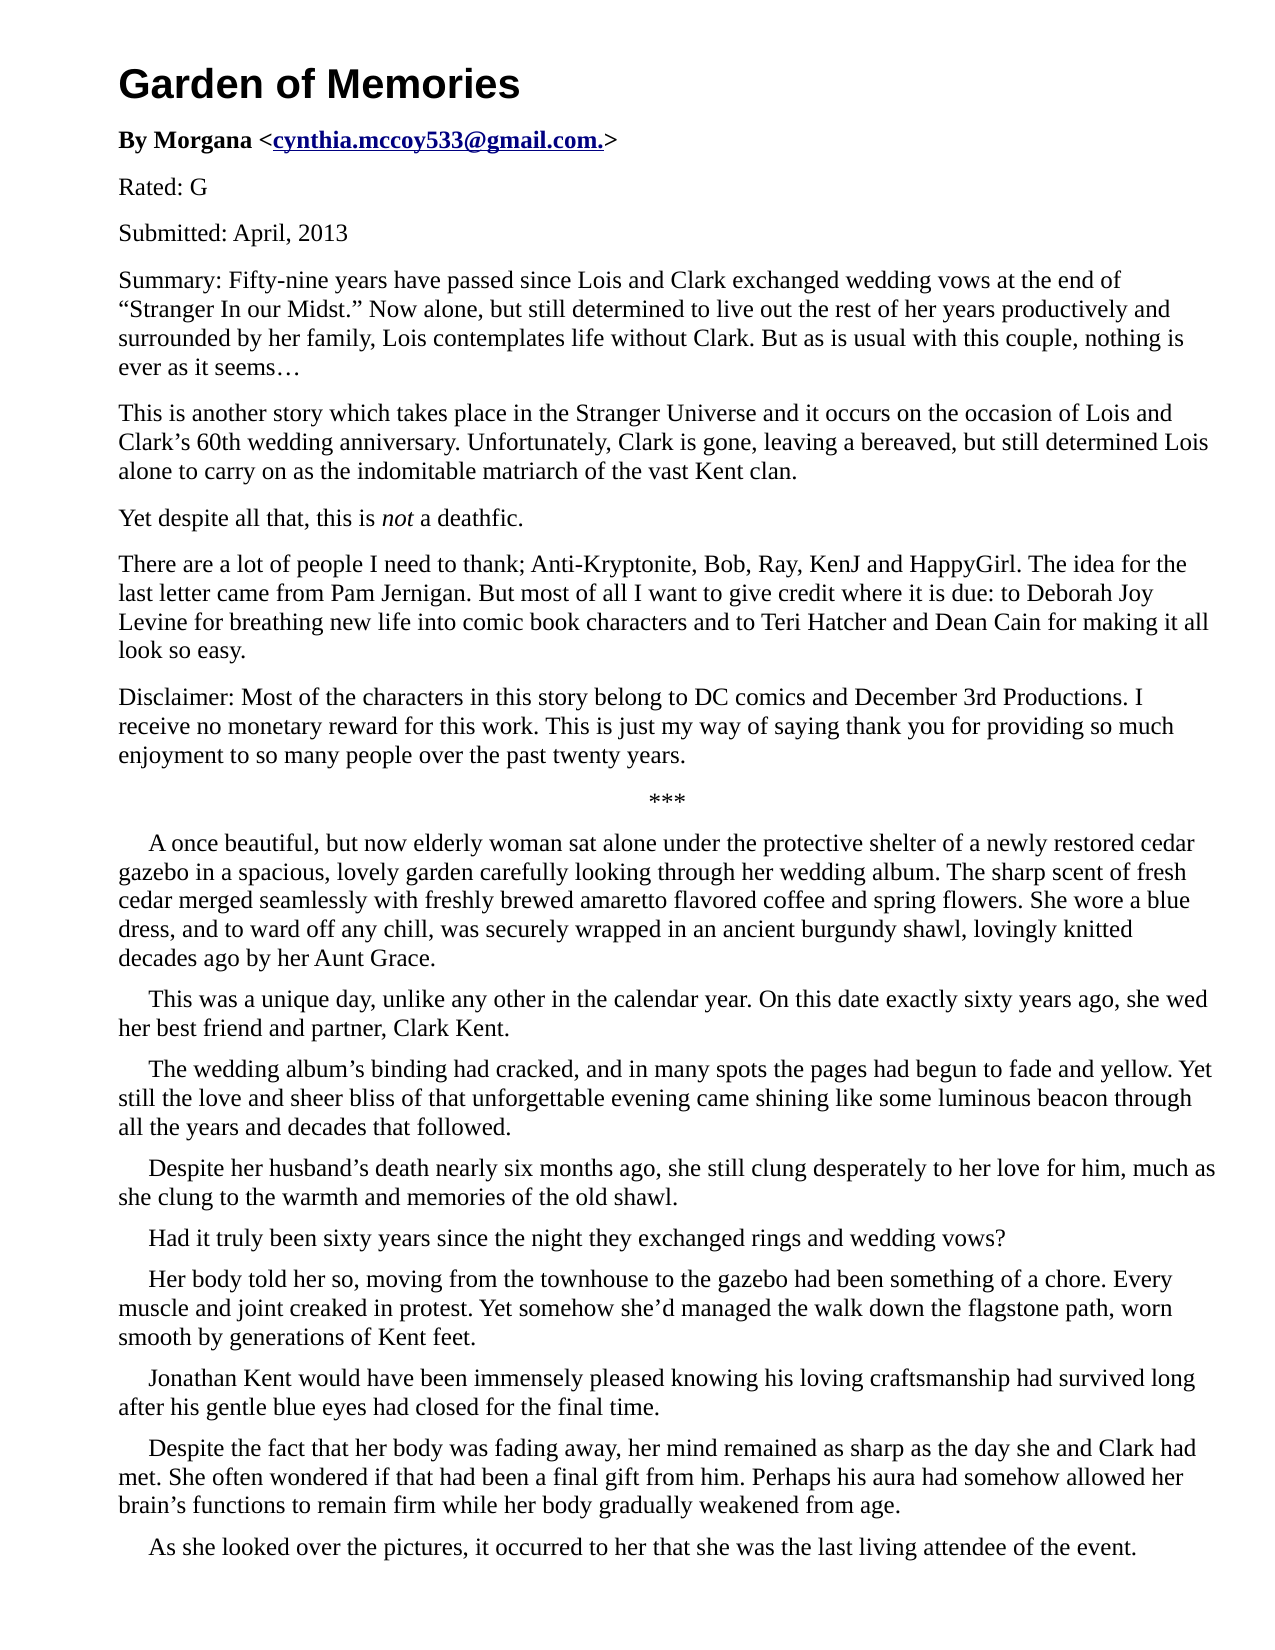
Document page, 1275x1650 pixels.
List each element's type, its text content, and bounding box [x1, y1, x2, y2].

text Rated: G [118, 172, 1216, 201]
text Her body told her so, moving from the townhouse to the gazebo had been something of a chore. Every muscle and joint creaked in protest. Yet somehow she’d managed the walk down the flagstone path, worn smooth by generations of Kent feet. [118, 1264, 1216, 1350]
text Had it truly been sixty years since the night they exchanged rings and wedding vows? [118, 1223, 1216, 1252]
text By Morgana <cynthia.mccoy533@gmail.com.> [118, 125, 1216, 154]
text A once beautiful, but now elderly woman sat alone under the protective shelter of a newly restored cedar gazebo in a spacious, lovely garden carefully looking through her wedding album. The sharp scent of fresh cedar merged seamlessly with freshly brewed amaretto flavored coffee and spring flowers. She wore a blue dress, and to ward off any chill, was securely wrapped in an ancient burgundy shawl, lovingly knitted decades ago by her Aunt Grace. [118, 828, 1216, 972]
text Despite her husband’s death nearly six months ago, she still clung desperately to her love for him, much as she clung to the warmth and memories of the old shawl. [118, 1153, 1216, 1210]
text As she looked over the pictures, it occurred to her that she was the last living attendee of the event. [118, 1532, 1216, 1560]
text There are a lot of people I need to thank; Anti-Kryptonite, Bob, Ray, KenJ and HappyGirl. The idea for the last letter came from Pam Jernigan. But most of all I want to give credit where it is due: to Deborah Joy Levine for breathing new life into comic book characters and to Teri Hatcher and Dean Cain for making it all look so easy. [118, 549, 1216, 664]
subtitle Garden of Memories [118, 59, 1216, 107]
text Despite the fact that her body was fading away, her mind remained as sharp as the day she and Clark had met. She often wondered if that had been a final gift from him. Perhaps his aura had somehow allowed her brain’s functions to remain firm while her body gradually weakened from age. [118, 1433, 1216, 1519]
text This was a unique day, unlike any other in the calendar year. On this date exactly sixty years ago, she wed her best friend and partner, Clark Kent. [118, 984, 1216, 1042]
text Disclaimer: Most of the characters in this story belong to DC comics and December 3rd Productions. I receive no monetary reward for this work. This is just my way of saying thank you for providing so much enjoyment to so many people over the past twenty years. [118, 682, 1216, 769]
text Yet despite all that, this is not a deathfic. [118, 503, 1216, 531]
text Submitted: April, 2013 [118, 218, 1216, 247]
text This is another story which takes place in the Stranger Universe and it occurs on the occasion of Lois and Clark’s 60th wedding anniversary. Unfortunately, Clark is gone, leaving a bereaved, but still determined Lois alone to carry on as the indomitable matriarch of the vast Kent clan. [118, 398, 1216, 484]
text Jonathan Kent would have been immensely pleased knowing his loving craftsmanship had survived long after his gentle blue eyes had closed for the final time. [118, 1363, 1216, 1420]
text The wedding album’s binding had cracked, and in many spots the pages had begun to fade and yellow. Yet still the love and sheer bliss of that unforgettable evening came shining like some luminous beacon through all the years and decades that followed. [118, 1054, 1216, 1140]
text Summary: Fifty-nine years have passed since Lois and Clark exchanged wedding vows at the end of “Stranger In our Midst.” Now alone, but still determined to live out the rest of her years productively and surrounded by her family, Lois contemplates life without Clark. But as is usual with this couple, nothing is ever as it seems… [118, 265, 1216, 380]
text *** [118, 787, 1216, 815]
